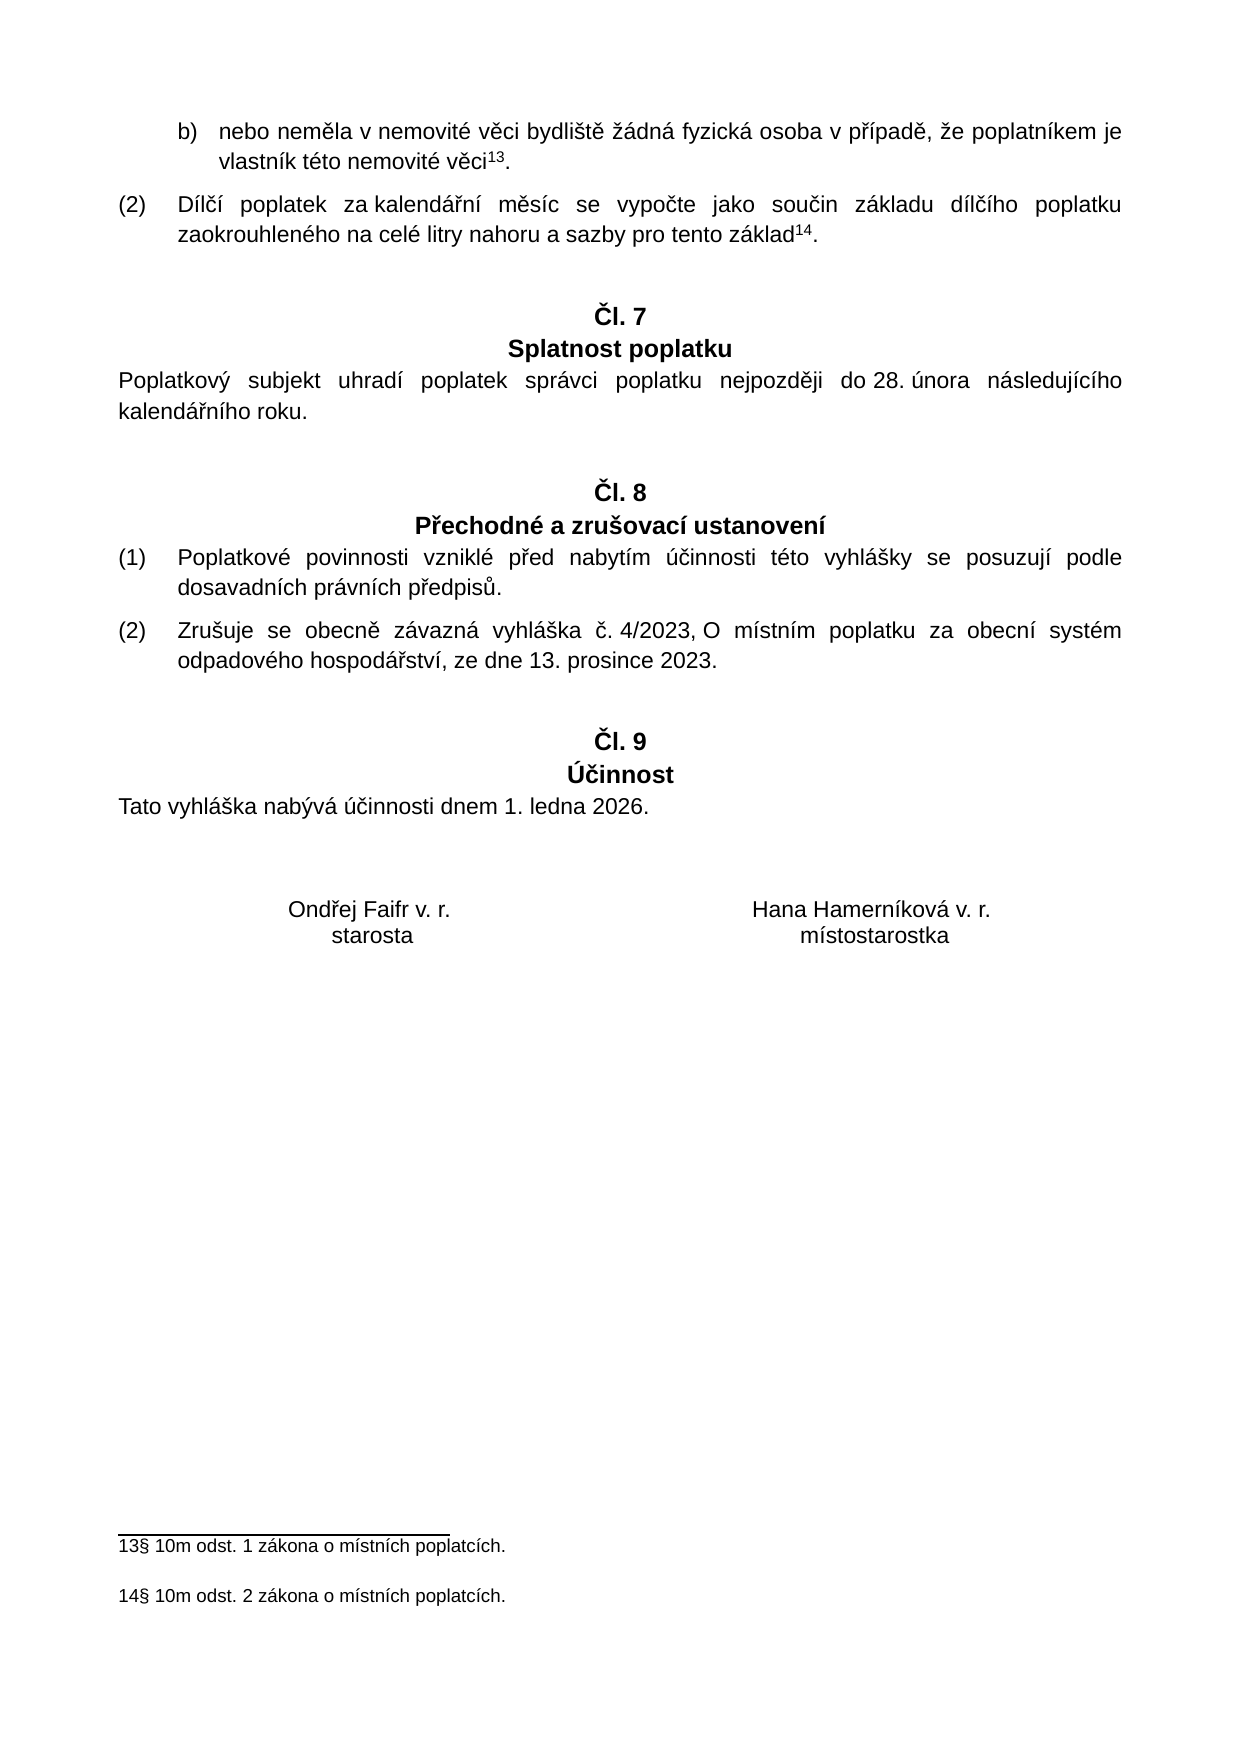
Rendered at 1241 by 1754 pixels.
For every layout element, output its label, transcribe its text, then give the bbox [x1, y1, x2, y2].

subtitle Čl. 8 Přechodné a zrušovací ustanovení [118, 478, 1122, 540]
text Poplatkový subjekt uhradí poplatek správci poplatku nejpozději do 28. února následujícího kalendářního roku. [118, 367, 1122, 424]
subtitle Čl. 9 Účinnost [118, 727, 1122, 789]
table_header Ondřej Faifr v. r. starosta [118, 836, 620, 954]
list Dílčí poplatek za kalendářní měsíc se vypočte jako součin základu dílčího poplatku zaokrouhleného na celé litry nahoru a sazby pro tento základ. [118, 191, 1122, 248]
table_header Hana Hamerníková v. r. místostarostka [620, 836, 1122, 954]
list § 10m odst. 1 zákona o místních poplatcích. [118, 1535, 1122, 1556]
list Zrušuje se obecně závazná vyhláška č. 4/2023, O místním poplatku za obecní systém odpadového hospodářství, ze dne 13. prosince 2023. [118, 617, 1122, 673]
table_cell [620, 954, 1122, 1072]
list nebo neměla v nemovité věci bydliště žádná fyzická osoba v případě, že poplatníkem je vlastník této nemovité věci. [177, 118, 1122, 175]
subtitle Čl. 7 Splatnost poplatku [118, 301, 1122, 363]
table_cell [118, 954, 620, 1072]
text Tato vyhláška nabývá účinnosti dnem 1. ledna 2026. [118, 793, 1122, 820]
list § 10m odst. 2 zákona o místních poplatcích. [118, 1585, 1122, 1607]
list Poplatkové povinnosti vzniklé před nabytím účinnosti této vyhlášky se posuzují podle dosavadních právních předpisů. [118, 544, 1122, 601]
